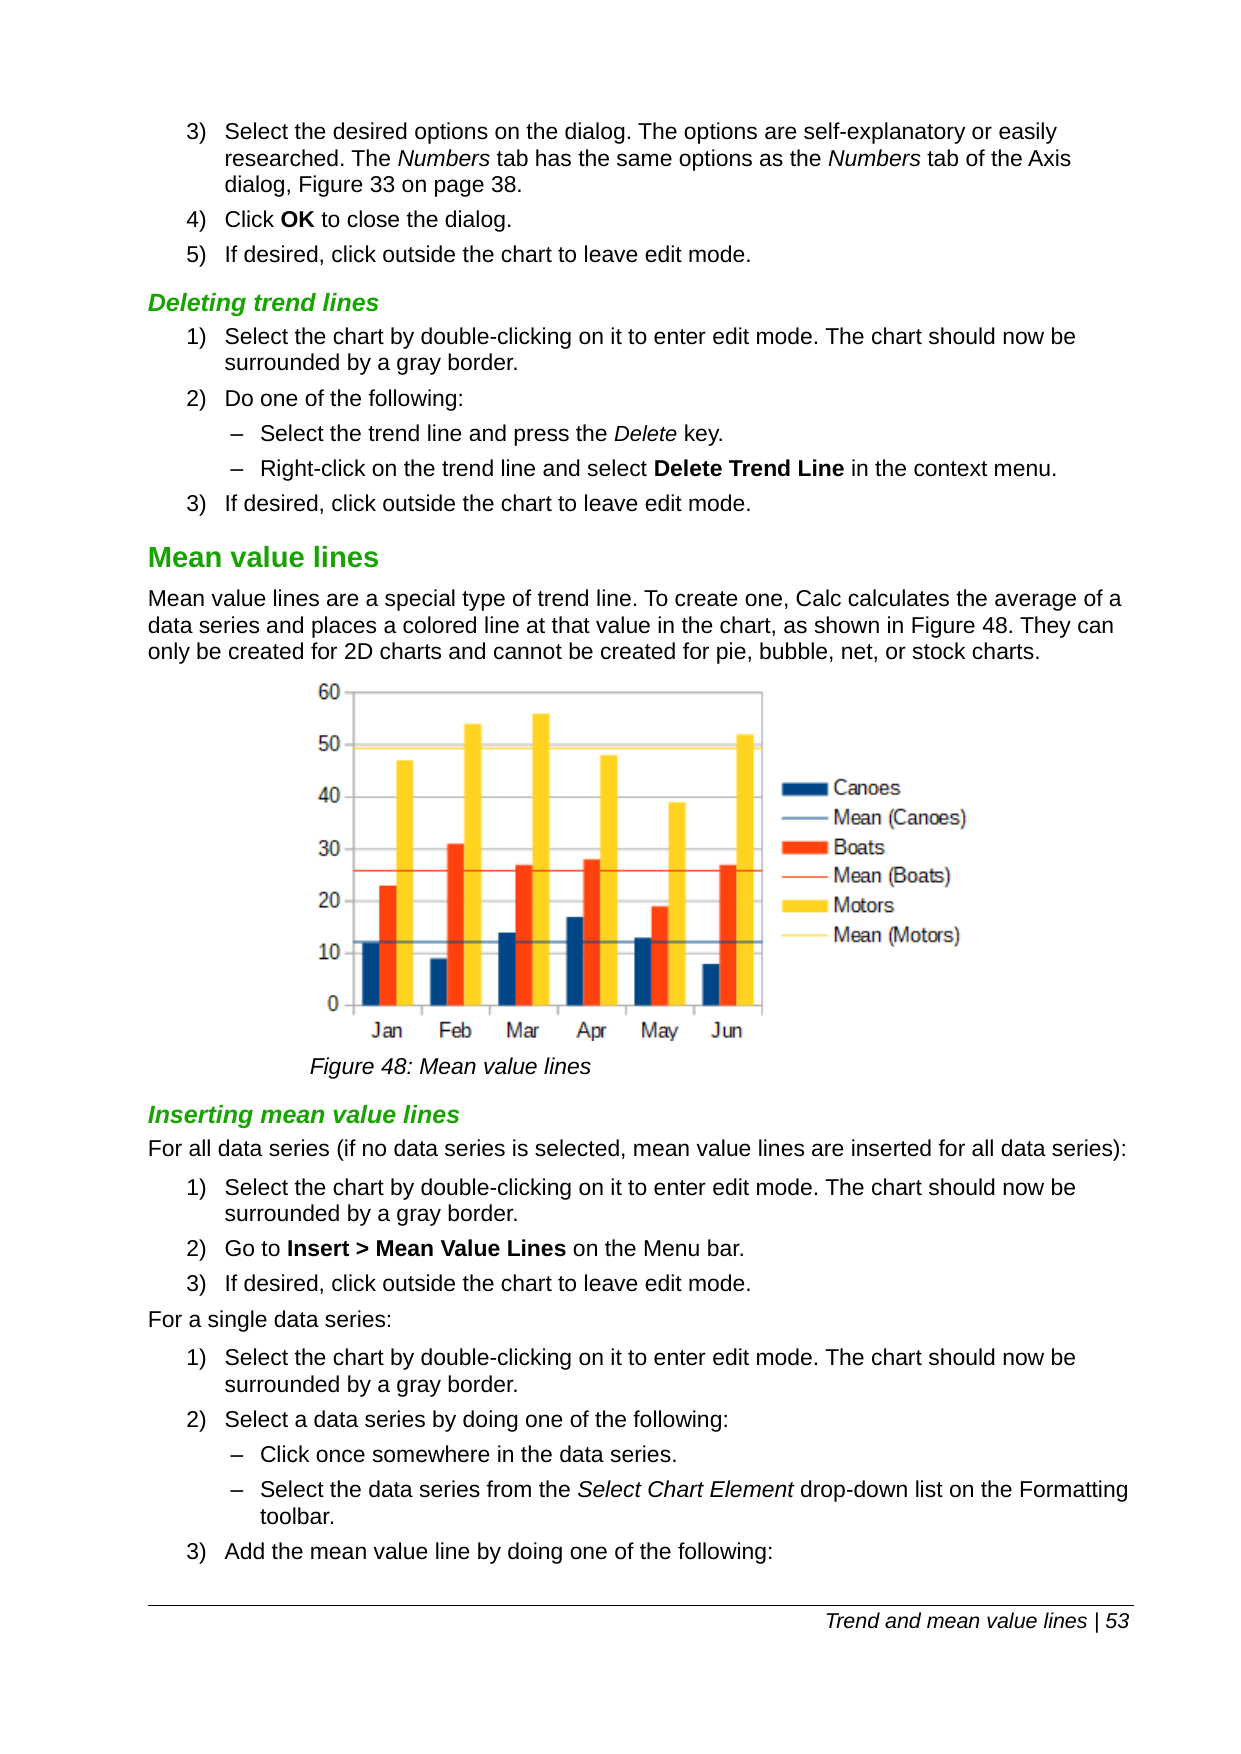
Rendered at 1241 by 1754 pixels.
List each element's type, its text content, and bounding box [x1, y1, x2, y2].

list Select the trend line and press the Delete key. [230, 420, 1134, 446]
list Select the data series from the Select Chart Element drop-down list on the Formatting toolbar. [230, 1476, 1134, 1529]
text Mean value lines are a special type of trend line. To create one, Calc calculates the average of a data series and places a colored line at that value in the chart, as shown in Figure 48. They can only be created for 2D charts and cannot be created for pie, bubble, net, or stock charts. [148, 585, 1134, 664]
subtitle Mean value lines [148, 540, 1134, 574]
subtitle Deleting trend lines [148, 288, 1134, 317]
list Do one of the following: [207, 384, 1134, 411]
list Select the chart by double-clicking on it to enter edit mode. The chart should now be surrounded by a gray border. [207, 1173, 1134, 1226]
list Go to Insert > Mean Value Lines on the Menu bar. [207, 1235, 1134, 1261]
picture [309, 677, 973, 1041]
list If desired, click outside the chart to leave edit mode. [207, 490, 1134, 516]
list For a single data series: [148, 1306, 1134, 1332]
list Right-click on the trend line and select Delete Trend Line in the context menu. [230, 455, 1134, 481]
text Figure 48: Mean value lines [309, 1053, 972, 1079]
list Select the desired options on the dialog. The options are self-explanatory or easily researched. The Numbers tab has the same options as the Numbers tab of the Axis dialog, Figure 33 on page 38. [207, 118, 1134, 197]
list Select the chart by double-clicking on it to enter edit mode. The chart should now be surrounded by a gray border. [207, 1344, 1134, 1397]
list Select the chart by double-clicking on it to enter edit mode. The chart should now be surrounded by a gray border. [207, 323, 1134, 376]
list Select a data series by doing one of the following: [207, 1406, 1134, 1432]
list Click once somewhere in the data series. [230, 1441, 1134, 1467]
list If desired, click outside the chart to leave edit mode. [207, 1270, 1134, 1297]
subtitle Inserting mean value lines [148, 1100, 1134, 1129]
list Add the mean value line by doing one of the following: [207, 1538, 1134, 1564]
list For all data series (if no data series is selected, mean value lines are inserted for all data series): [148, 1135, 1134, 1161]
list If desired, click outside the chart to leave edit mode. [207, 241, 1134, 268]
list Click OK to close the dialog. [207, 206, 1134, 232]
